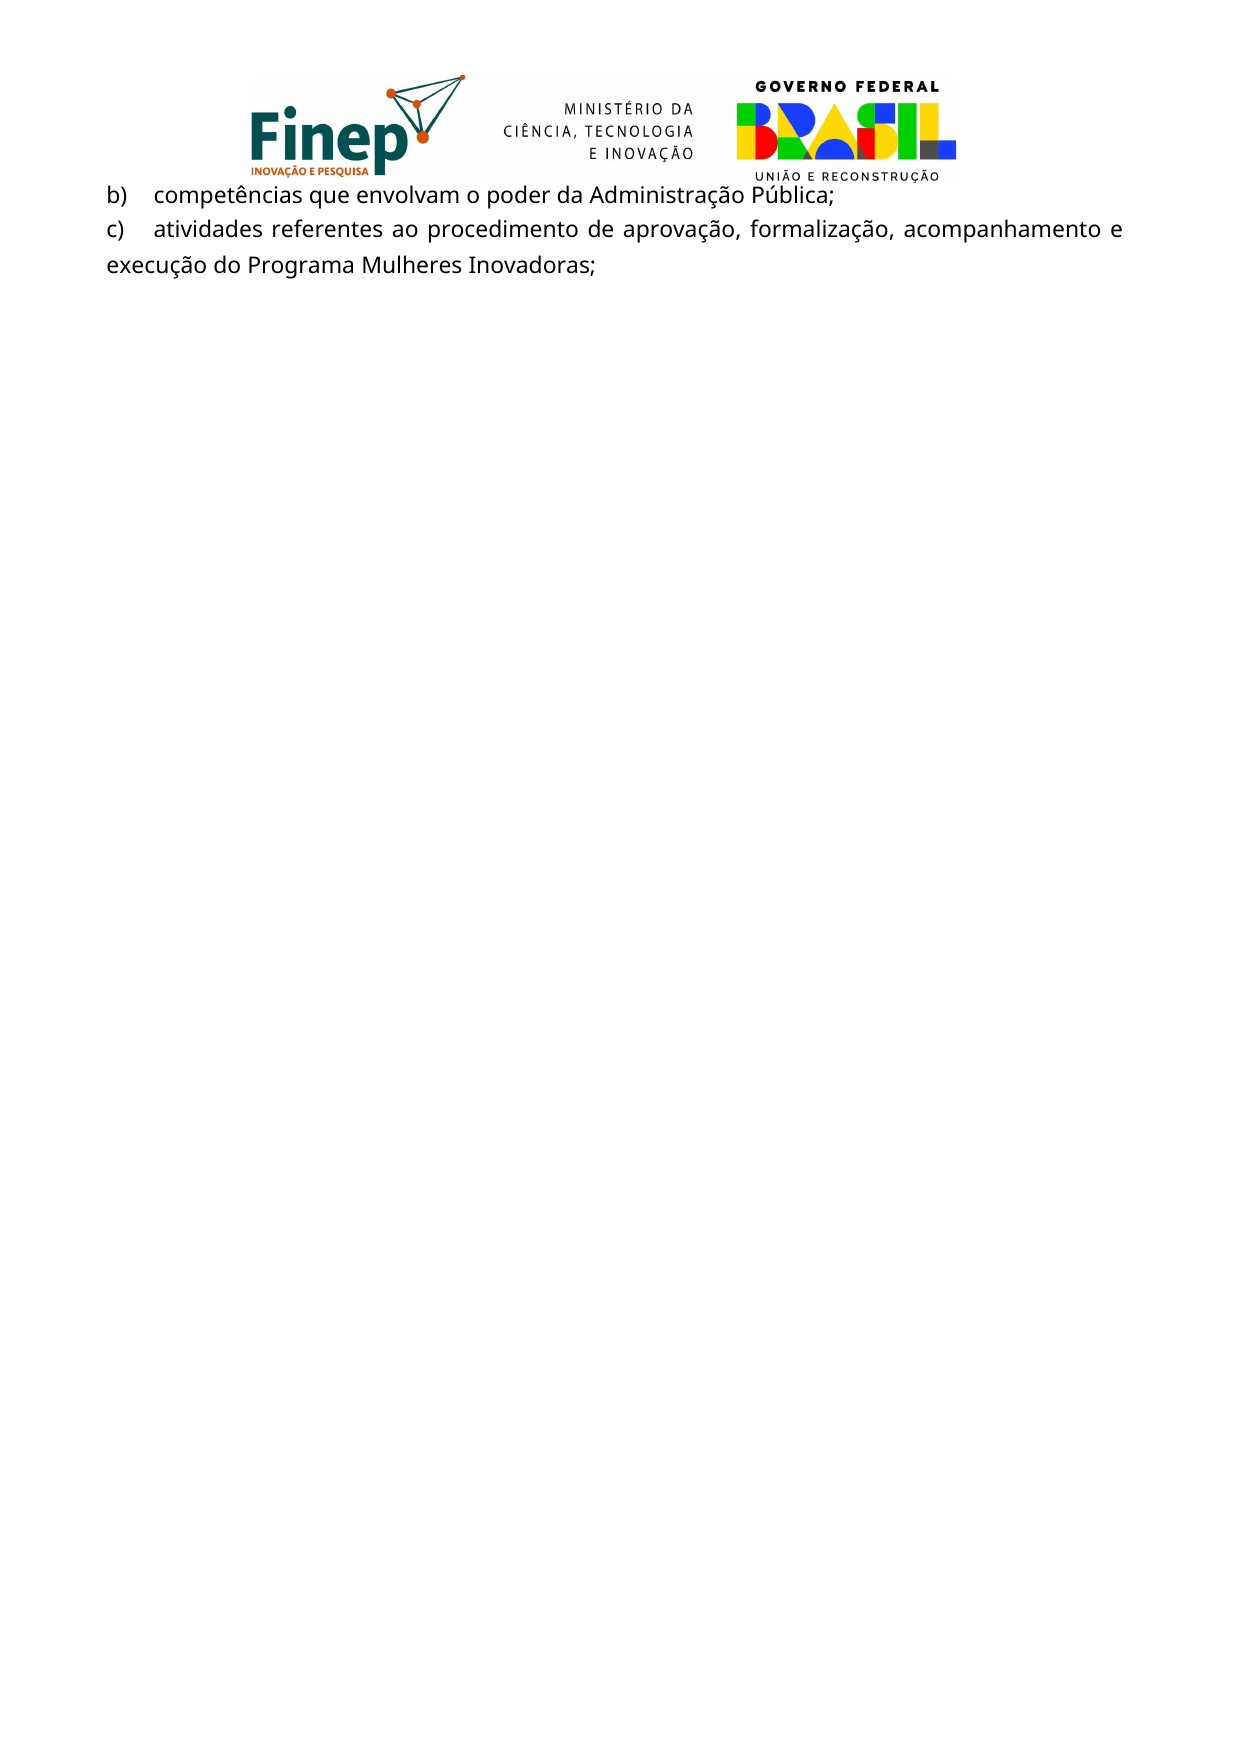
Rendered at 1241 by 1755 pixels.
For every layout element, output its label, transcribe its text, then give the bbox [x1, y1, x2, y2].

list atividades referentes ao procedimento de aprovação, formalização, acompanhamento e execução do Programa Mulheres Inovadoras; [106, 213, 1123, 280]
list competências que envolvam o poder da Administração Pública; [106, 181, 1134, 209]
